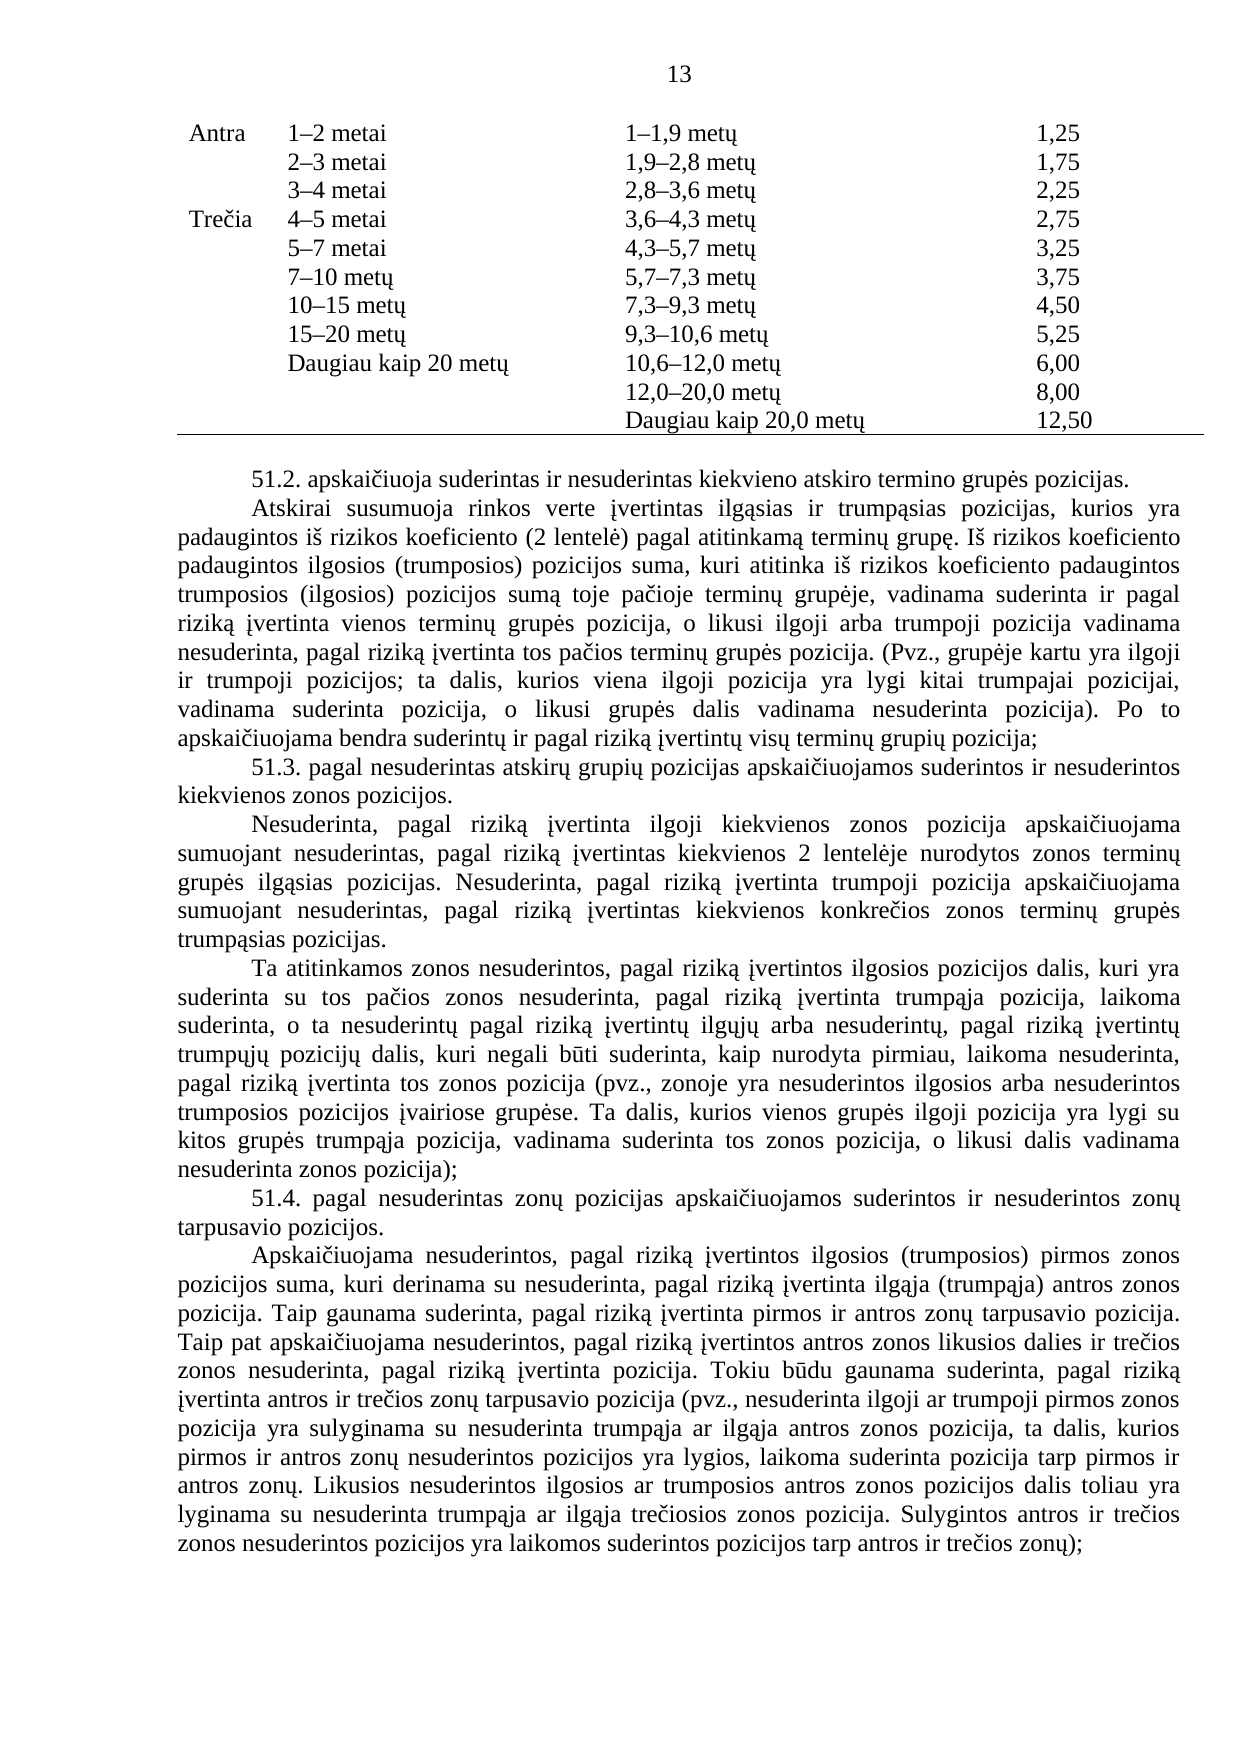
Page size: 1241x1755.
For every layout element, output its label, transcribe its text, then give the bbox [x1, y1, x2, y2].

text 51.4. pagal nesuderintas zonų pozicijas apskaičiuojamos suderintos ir nesuderintos zonų tarpusavio pozicijos. [177, 1183, 1181, 1240]
table_cell [177, 406, 276, 434]
table_cell 7,3–9,3 metų [614, 291, 951, 319]
table_cell [177, 233, 276, 262]
text Nesuderinta, pagal riziką įvertinta ilgoji kiekvienos zonos pozicija apskaičiuojama sumuojant nesuderintas, pagal riziką įvertintas kiekvienos 2 lentelėje nurodytos zonos terminų grupės ilgąsias pozicijas. Nesuderinta, pagal riziką įvertinta trumpoji pozicija apskaičiuojama sumuojant nesuderintas, pagal riziką įvertintas kiekvienos konkrečios zonos terminų grupės trumpąsias pozicijas. [177, 809, 1181, 953]
table_cell 4,3–5,7 metų [614, 233, 951, 262]
table_cell Trečia [177, 204, 276, 233]
table_cell 1,9–2,8 metų [614, 147, 951, 176]
table_cell [177, 262, 276, 291]
table_cell 2,8–3,6 metų [614, 176, 951, 204]
table_cell 1,25 [951, 118, 1204, 147]
text 51.2. apskaičiuoja suderintas ir nesuderintas kiekvieno atskiro termino grupės pozicijas. [177, 464, 1181, 493]
table_cell 10,6–12,0 metų [614, 348, 951, 377]
table_cell Daugiau kaip 20,0 metų [614, 406, 951, 434]
table_cell 3,25 [951, 233, 1204, 262]
table_cell 1–1,9 metų [614, 118, 951, 147]
table_cell 6,00 [951, 348, 1204, 377]
table_cell 3,75 [951, 262, 1204, 291]
text Atskirai susumuoja rinkos verte įvertintas ilgąsias ir trumpąsias pozicijas, kurios yra padaugintos iš rizikos koeficiento (2 lentelė) pagal atitinkamą terminų grupę. Iš rizikos koeficiento padaugintos ilgosios (trumposios) pozicijos suma, kuri atitinka iš rizikos koeficiento padaugintos trumposios (ilgosios) pozicijos sumą toje pačioje terminų grupėje, vadinama suderinta ir pagal riziką įvertinta vienos terminų grupės pozicija, o likusi ilgoji arba trumpoji pozicija vadinama nesuderinta, pagal riziką įvertinta tos pačios terminų grupės pozicija. (Pvz., grupėje kartu yra ilgoji ir trumpoji pozicijos; ta dalis, kurios viena ilgoji pozicija yra lygi kitai trumpajai pozicijai, vadinama suderinta pozicija, o likusi grupės dalis vadinama nesuderinta pozicija). Po to apskaičiuojama bendra suderintų ir pagal riziką įvertintų visų terminų grupių pozicija; [177, 493, 1181, 752]
table_cell 5,25 [951, 319, 1204, 348]
table_cell [177, 377, 276, 406]
table_cell 1–2 metai [276, 118, 613, 147]
table_cell [177, 348, 276, 377]
table_cell [276, 377, 613, 406]
table_cell 4,50 [951, 291, 1204, 319]
table_cell 7–10 metų [276, 262, 613, 291]
table_cell [177, 147, 276, 176]
table_cell 10–15 metų [276, 291, 613, 319]
table_cell 12,50 [951, 406, 1204, 434]
table_cell 3–4 metai [276, 176, 613, 204]
text 51.3. pagal nesuderintas atskirų grupių pozicijas apskaičiuojamos suderintos ir nesuderintos kiekvienos zonos pozicijos. [177, 752, 1181, 809]
table_cell 1,75 [951, 147, 1204, 176]
table_cell Daugiau kaip 20 metų [276, 348, 613, 377]
table_cell 8,00 [951, 377, 1204, 406]
table_cell 15–20 metų [276, 319, 613, 348]
table_cell [276, 406, 613, 434]
text Apskaičiuojama nesuderintos, pagal riziką įvertintos ilgosios (trumposios) pirmos zonos pozicijos suma, kuri derinama su nesuderinta, pagal riziką įvertinta ilgąja (trumpąja) antros zonos pozicija. Taip gaunama suderinta, pagal riziką įvertinta pirmos ir antros zonų tarpusavio pozicija. Taip pat apskaičiuojama nesuderintos, pagal riziką įvertintos antros zonos likusios dalies ir trečios zonos nesuderinta, pagal riziką įvertinta pozicija. Tokiu būdu gaunama suderinta, pagal riziką įvertinta antros ir trečios zonų tarpusavio pozicija (pvz., nesuderinta ilgoji ar trumpoji pirmos zonos pozicija yra sulyginama su nesuderinta trumpąja ar ilgąja antros zonos pozicija, ta dalis, kurios pirmos ir antros zonų nesuderintos pozicijos yra lygios, laikoma suderinta pozicija tarp pirmos ir antros zonų. Likusios nesuderintos ilgosios ar trumposios antros zonos pozicijos dalis toliau yra lyginama su nesuderinta trumpąja ar ilgąja trečiosios zonos pozicija. Sulygintos antros ir trečios zonos nesuderintos pozicijos yra laikomos suderintos pozicijos tarp antros ir trečios zonų); [177, 1240, 1181, 1557]
table_cell [177, 319, 276, 348]
table_cell 3,6–4,3 metų [614, 204, 951, 233]
table_cell [177, 176, 276, 204]
table_cell Antra [177, 118, 276, 147]
table_cell 2,75 [951, 204, 1204, 233]
table_cell 2–3 metai [276, 147, 613, 176]
table_cell 12,0–20,0 metų [614, 377, 951, 406]
table_cell 5–7 metai [276, 233, 613, 262]
table_cell 2,25 [951, 176, 1204, 204]
text Ta atitinkamos zonos nesuderintos, pagal riziką įvertintos ilgosios pozicijos dalis, kuri yra suderinta su tos pačios zonos nesuderinta, pagal riziką įvertinta trumpąja pozicija, laikoma suderinta, o ta nesuderintų pagal riziką įvertintų ilgųjų arba nesuderintų, pagal riziką įvertintų trumpųjų pozicijų dalis, kuri negali būti suderinta, kaip nurodyta pirmiau, laikoma nesuderinta, pagal riziką įvertinta tos zonos pozicija (pvz., zonoje yra nesuderintos ilgosios arba nesuderintos trumposios pozicijos įvairiose grupėse. Ta dalis, kurios vienos grupės ilgoji pozicija yra lygi su kitos grupės trumpąja pozicija, vadinama suderinta tos zonos pozicija, o likusi dalis vadinama nesuderinta zonos pozicija); [177, 953, 1181, 1183]
table_cell 9,3–10,6 metų [614, 319, 951, 348]
table_cell [177, 291, 276, 319]
table_cell 4–5 metai [276, 204, 613, 233]
table_cell 5,7–7,3 metų [614, 262, 951, 291]
